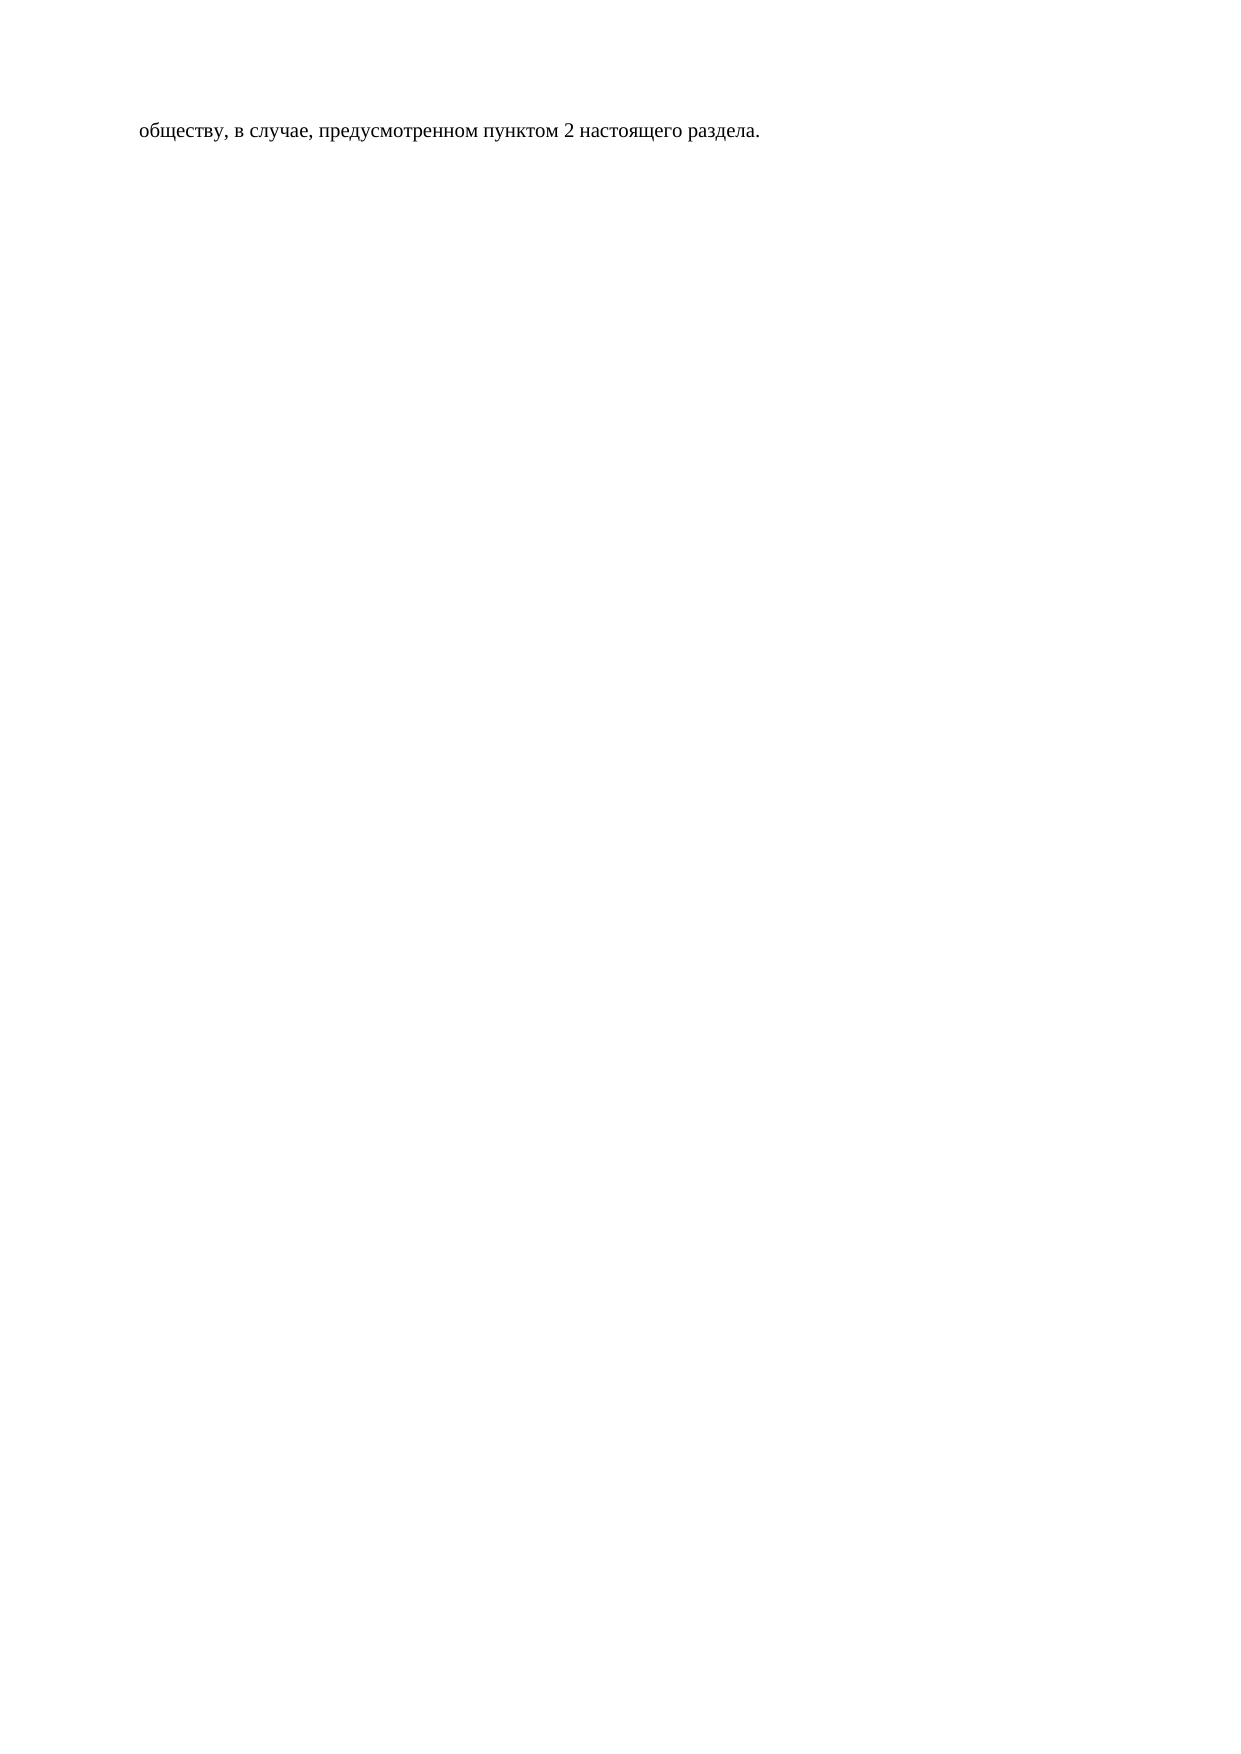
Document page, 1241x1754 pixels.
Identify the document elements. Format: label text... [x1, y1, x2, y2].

text обществу, в случае, предусмотренном пунктом 2 настоящего раздела. [118, 118, 1122, 142]
